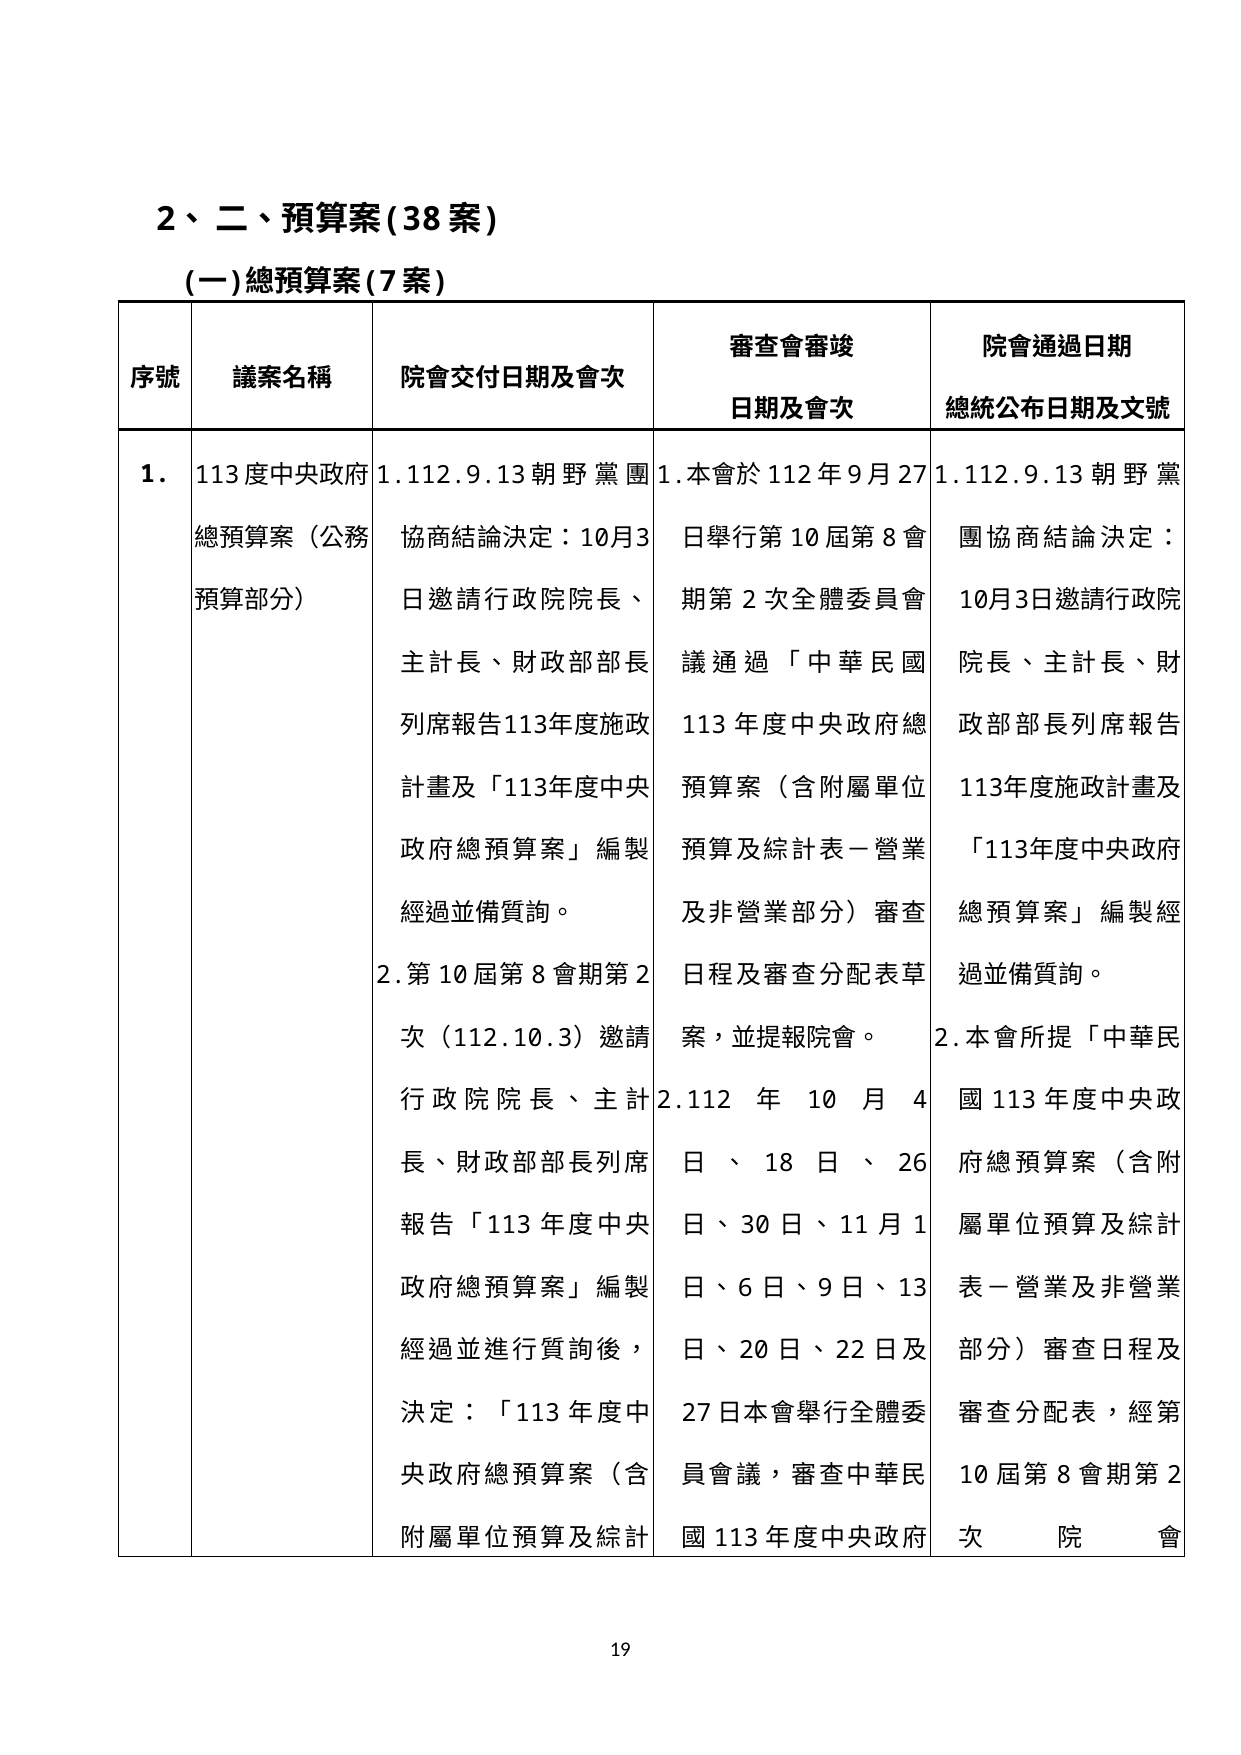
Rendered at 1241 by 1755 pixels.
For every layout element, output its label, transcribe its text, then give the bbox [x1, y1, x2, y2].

table_cell 1.112.9.13朝野黨團協商結論決定：10月3日邀請行政院院長、主計長、財政部部長列席報告113年度施政計畫及「113年度中央政府總預算案」編製經過並備質詢。 2.第10屆第8會期第2次（112.10.3）邀請行政院院長、主計長、財政部部長列席報告「113年度中央政府總預算案」編製經過並進行質詢後，決定：「113年度中央政府總預算案（含附屬單位預算及綜計 [373, 431, 653, 1556]
table_cell 1.112.9.13朝野黨團協商結論決定：10月3日邀請行政院院長、主計長、財政部部長列席報告113年度施政計畫及「113年度中央政府總預算案」編製經過並備質詢。 2.本會所提「中華民國113年度中央政府總預算案（含附屬單位預算及綜計表－營業及非營業部分）審查日程及審查分配表，經第10屆第8會期第2次院會 [931, 431, 1184, 1556]
table_cell 1.本會於112年9月27日舉行第10屆第8會期第2次全體委員會議通過「中華民國113年度中央政府總預算案（含附屬單位預算及綜計表－營業及非營業部分）審查日程及審查分配表草案，並提報院會。 2.112年10月4日、18日、26日、30日、11月1日、6日、9日、13日、20日、22日及27日本會舉行全體委員會議，審查中華民國113年度中央政府 [654, 431, 930, 1556]
table_cell 1. [119, 431, 191, 1556]
subtitle 二、預算案(38案) [156, 175, 1122, 237]
table_header 議案名稱 [192, 303, 372, 428]
table_cell 113度中央政府總預算案（公務預算部分） [192, 431, 372, 1556]
table_header 序號 [119, 303, 191, 428]
table_header 院會通過日期 總統公布日期及文號 [931, 303, 1184, 428]
subtitle (一)總預算案(7案) [181, 237, 1122, 300]
table_header 審查會審竣 日期及會次 [654, 303, 930, 428]
table_header 院會交付日期及會次 [373, 303, 653, 428]
